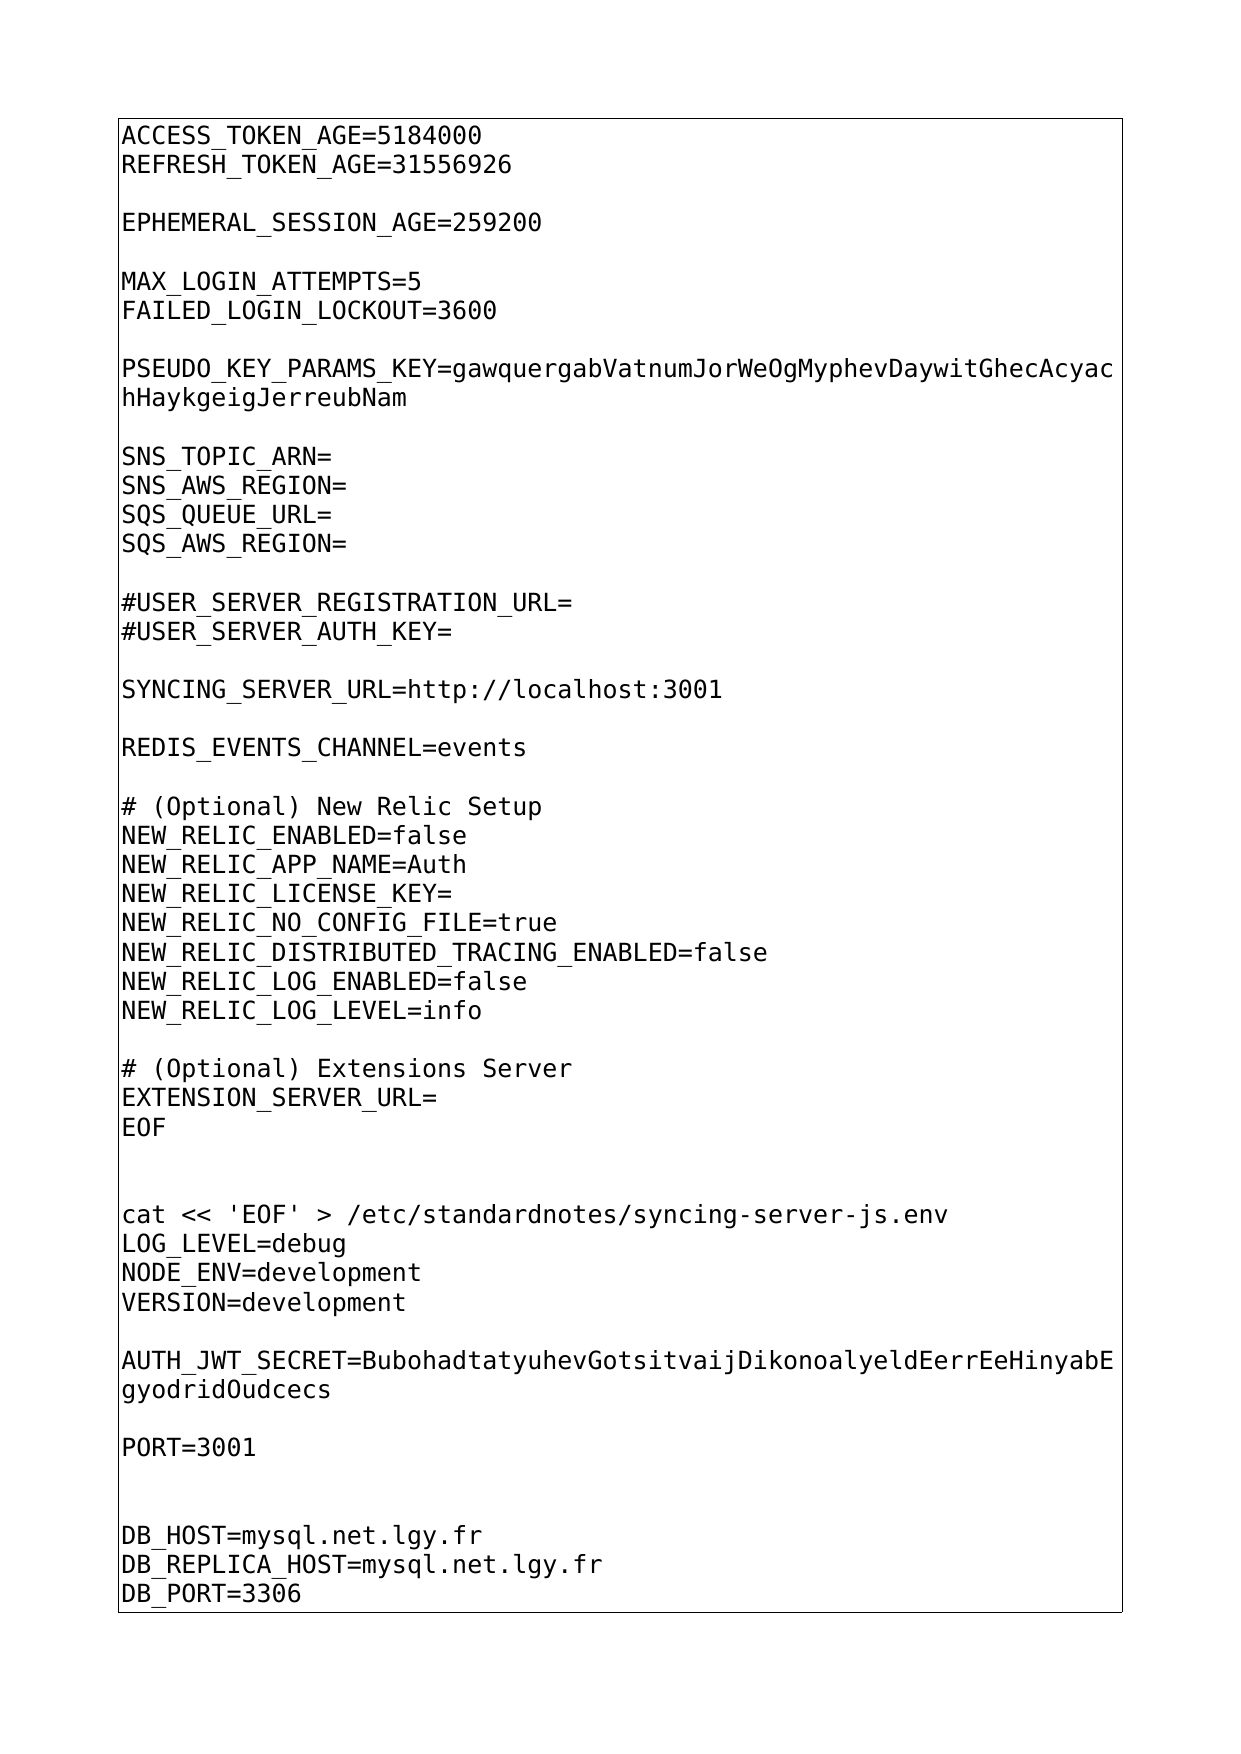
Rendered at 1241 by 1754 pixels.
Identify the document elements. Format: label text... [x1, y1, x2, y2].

table_header ACCESS_TOKEN_AGE=5184000 REFRESH_TOKEN_AGE=31556926 EPHEMERAL_SESSION_AGE=259200 MAX_LOGIN_ATTEMPTS=5 FAILED_LOGIN_LOCKOUT=3600 PSEUDO_KEY_PARAMS_KEY=gawquergabVatnumJorWeOgMyphevDaywitGhecAcyachHaykgeigJerreubNam SNS_TOPIC_ARN= SNS_AWS_REGION= SQS_QUEUE_URL= SQS_AWS_REGION= #USER_SERVER_REGISTRATION_URL= #USER_SERVER_AUTH_KEY= SYNCING_SERVER_URL=http://localhost:3001 REDIS_EVENTS_CHANNEL=events # (Optional) New Relic Setup NEW_RELIC_ENABLED=false NEW_RELIC_APP_NAME=Auth NEW_RELIC_LICENSE_KEY= NEW_RELIC_NO_CONFIG_FILE=true NEW_RELIC_DISTRIBUTED_TRACING_ENABLED=false NEW_RELIC_LOG_ENABLED=false NEW_RELIC_LOG_LEVEL=info # (Optional) Extensions Server EXTENSION_SERVER_URL= EOF cat << 'EOF' > /etc/standardnotes/syncing-server-js.env LOG_LEVEL=debug NODE_ENV=development VERSION=development AUTH_JWT_SECRET=BubohadtatyuhevGotsitvaijDikonoalyeldEerrEeHinyabEgyodridOudcecs PORT=3001 DB_HOST=mysql.net.lgy.fr DB_REPLICA_HOST=mysql.net.lgy.fr DB_PORT=3306 [119, 119, 1122, 1612]
